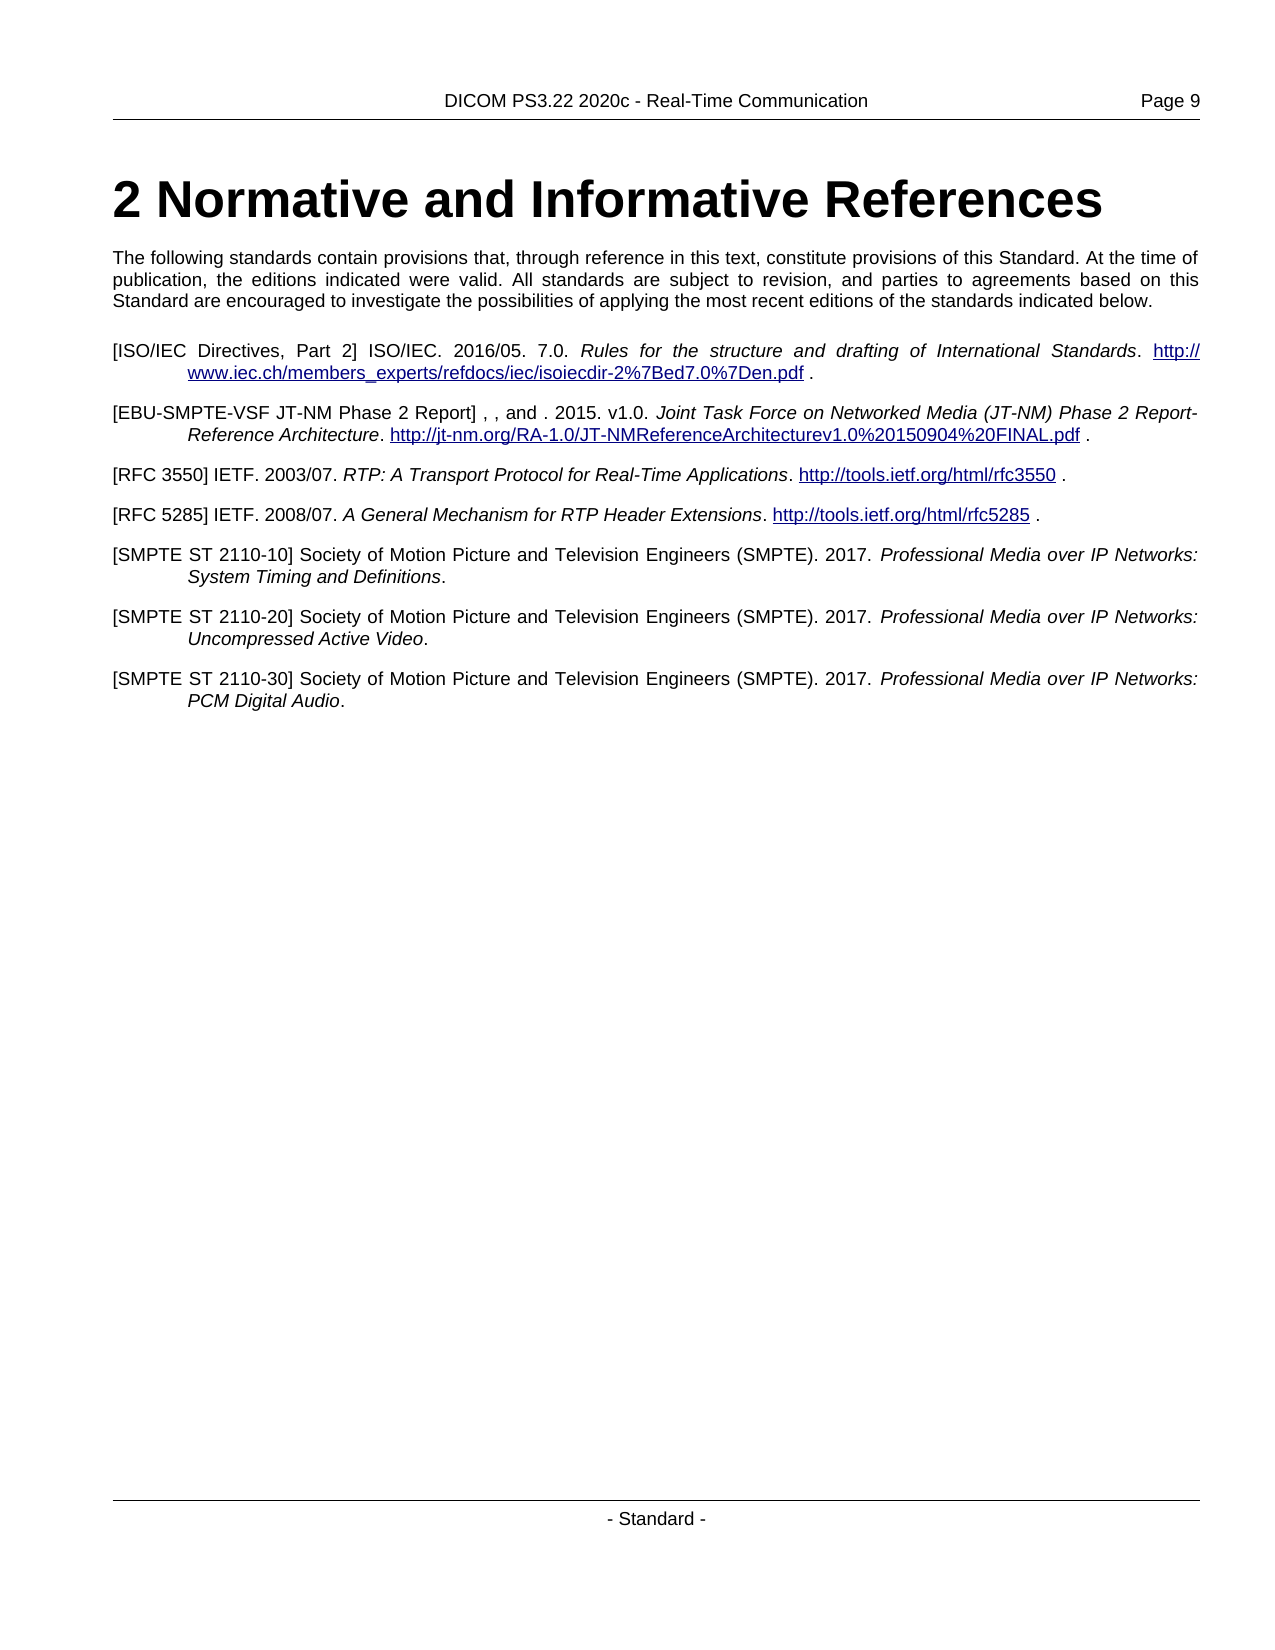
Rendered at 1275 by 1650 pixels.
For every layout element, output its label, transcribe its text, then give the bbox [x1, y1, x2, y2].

text The following standards contain provisions that, through reference in this text, constitute provisions of this Standard. At the time of publication, the editions indicated were valid. All standards are subject to revision, and parties to agreements based on this Standard are encouraged to investigate the possibilities of applying the most recent editions of the standards indicated below. [112, 247, 1200, 312]
text [EBU-SMPTE-VSF JT-NM Phase 2 Report] , , and . 2015. v1.0. Joint Task Force on Networked Media (JT-NM) Phase 2 Report- Reference Architecture. http://​jt-nm.org/​RA-1.0/​JT-NMReferenceArchitecturev1.0%20150904%20FINAL.pdf . [112, 402, 1200, 445]
text 2 Normative and Informative References [112, 169, 1200, 228]
text [SMPTE ST 2110-20] Society of Motion Picture and Television Engineers (SMPTE). 2017. Professional Media over IP Networks: Uncompressed Active Video. [112, 606, 1200, 649]
text [ISO/IEC Directives, Part 2] ISO/IEC. 2016/05. 7.0. Rules for the structure and drafting of International Standards. http://​www.iec.ch/​members_experts/​refdocs/​iec/​isoiecdir-2%7Bed7.0%7Den.pdf . [112, 340, 1200, 383]
text [SMPTE ST 2110-10] Society of Motion Picture and Television Engineers (SMPTE). 2017. Professional Media over IP Networks: System Timing and Definitions. [112, 544, 1200, 587]
text [SMPTE ST 2110-30] Society of Motion Picture and Television Engineers (SMPTE). 2017. Professional Media over IP Networks: PCM Digital Audio. [112, 668, 1200, 711]
text [RFC 5285] IETF. 2008/07. A General Mechanism for RTP Header Extensions. http://​tools.ietf.org/​html/​rfc5285 . [112, 504, 1200, 526]
text [RFC 3550] IETF. 2003/07. RTP: A Transport Protocol for Real-Time Applications. http://​tools.ietf.org/​html/​rfc3550 . [112, 464, 1200, 485]
